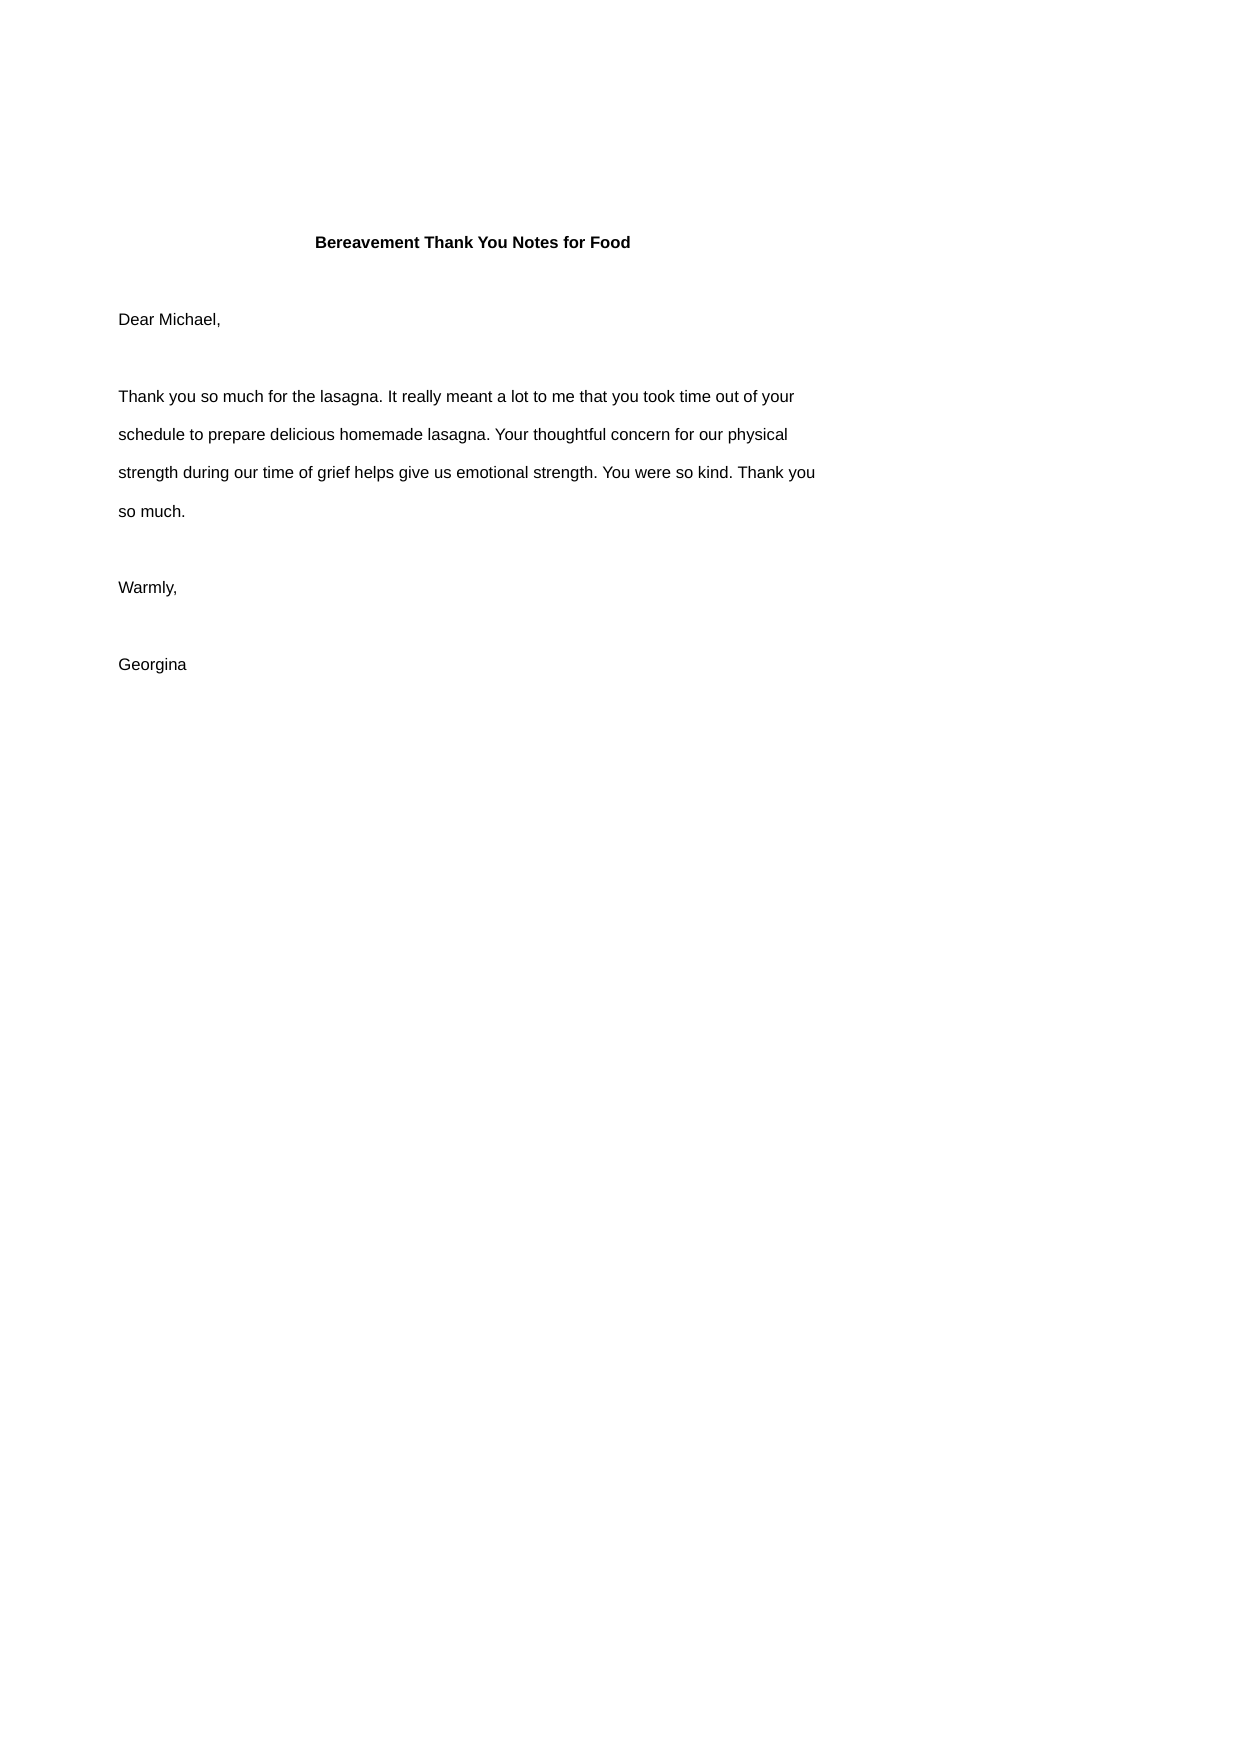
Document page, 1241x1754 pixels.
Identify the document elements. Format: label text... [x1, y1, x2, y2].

text Dear Michael, [118, 310, 827, 329]
text Thank you so much for the lasagna. It really meant a lot to me that you took time out of your schedule to prepare delicious homemade lasagna. Your thoughtful concern for our physical strength during our time of grief helps give us emotional strength. You were so kind. Thank you so much. [118, 386, 827, 521]
text Georgina [118, 655, 827, 674]
text Bereavement Thank You Notes for Food [118, 233, 827, 252]
text Warmly, [118, 578, 827, 597]
